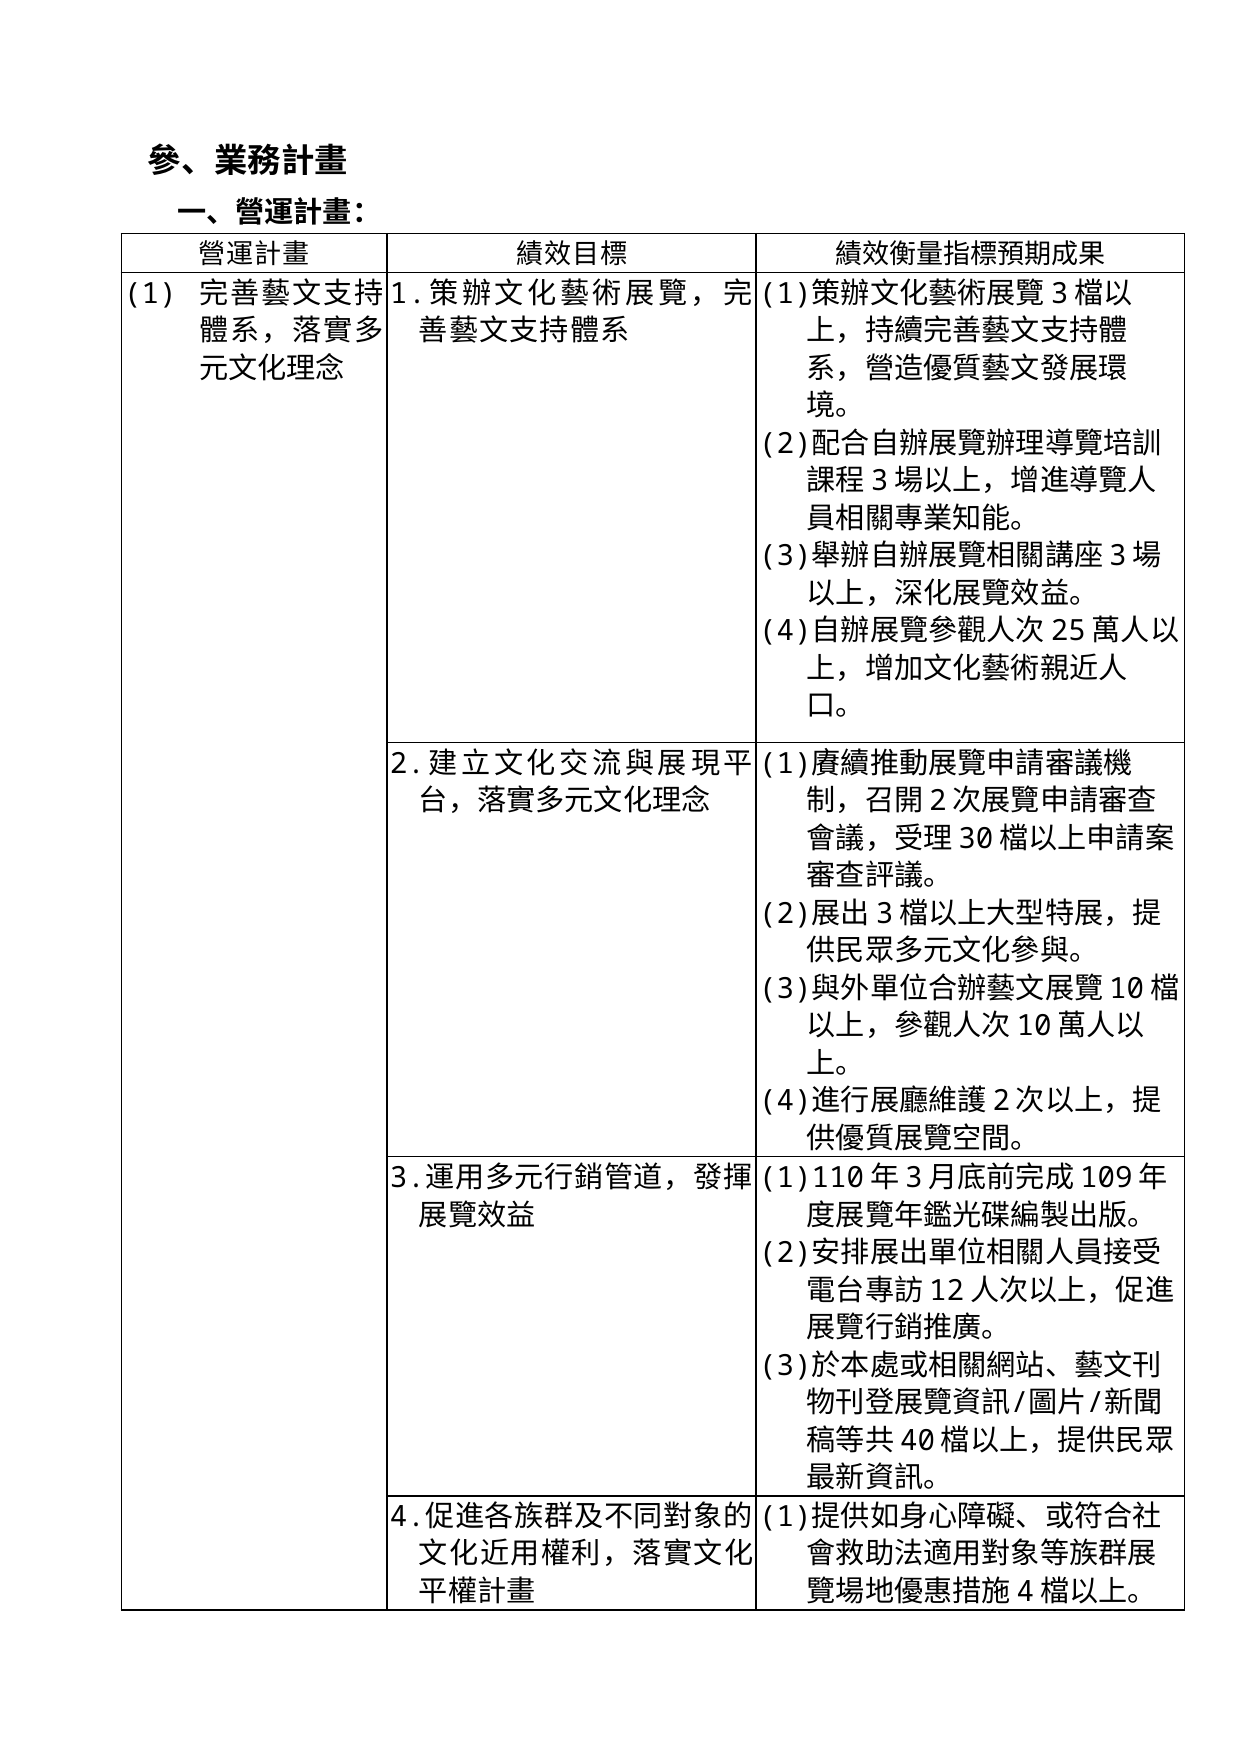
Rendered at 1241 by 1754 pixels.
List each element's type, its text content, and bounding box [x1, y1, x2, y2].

table_cell 4.促進各族群及不同對象的文化近用權利，落實文化平權計畫 [388, 1497, 755, 1609]
table_cell 1.策辦文化藝術展覽，完善藝文支持體系 [388, 273, 755, 742]
text 參、業務計畫 [148, 133, 1093, 183]
table_header 績效衡量指標預期成果 [757, 234, 1184, 271]
table_cell 3.運用多元行銷管道，發揮展覽效益 [388, 1157, 755, 1495]
table_cell (1)110年3月底前完成109年度展覽年鑑光碟編製出版。 (2)安排展出單位相關人員接受電台專訪12人次以上，促進展覽行銷推廣。 (3)於本處或相關網站、藝文刊物刊登展覽資訊/圖片/新聞稿等共40檔以上，提供民眾最新資訊。 [757, 1157, 1184, 1495]
table_cell (1)策辦文化藝術展覽3檔以上，持續完善藝文支持體系，營造優質藝文發展環境。 (2)配合自辦展覽辦理導覽培訓課程3場以上，增進導覽人員相關專業知能。 (3)舉辦自辦展覽相關講座3場以上，深化展覽效益。 (4)自辦展覽參觀人次25萬人以上，增加文化藝術親近人口。 [757, 273, 1184, 742]
table_header 績效目標 [388, 234, 755, 271]
table_cell 2.建立文化交流與展現平台，落實多元文化理念 [388, 743, 755, 1156]
text 一、營運計畫： [148, 183, 1093, 233]
table_header 營運計畫 [122, 234, 386, 271]
table_cell (1)提供如身心障礙、或符合社會救助法適用對象等族群展覽場地優惠措施4檔以上。 [757, 1497, 1184, 1609]
table_cell (1)賡續推動展覽申請審議機制，召開2次展覽申請審查會議，受理30檔以上申請案審查評議。 (2)展出3檔以上大型特展，提供民眾多元文化參與。 (3)與外單位合辦藝文展覽10檔以上，參觀人次10萬人以上。 (4)進行展廳維護2次以上，提供優質展覽空間。 [757, 743, 1184, 1156]
table_cell 完善藝文支持體系，落實多元文化理念 完善藝文支持體系，落實多元文化理念 [122, 273, 386, 1609]
